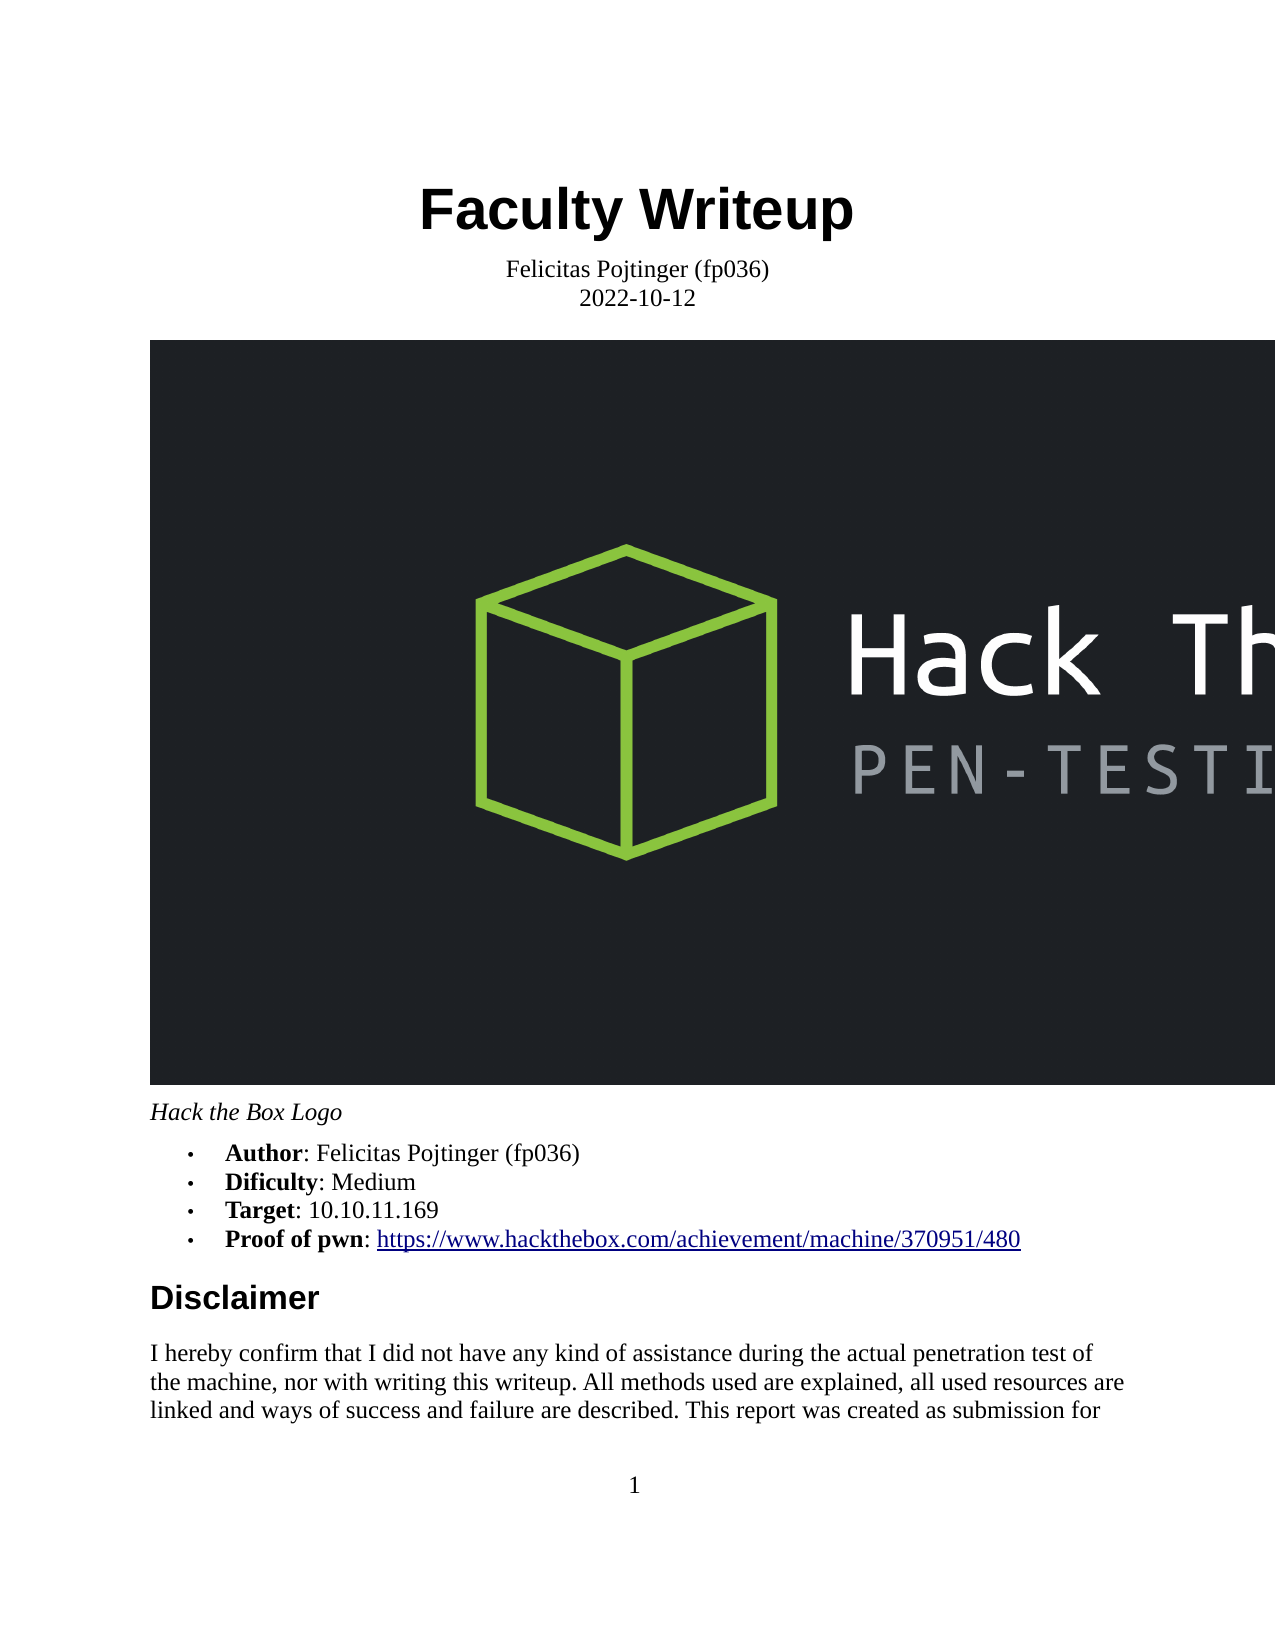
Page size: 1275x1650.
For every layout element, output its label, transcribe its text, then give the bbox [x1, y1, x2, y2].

list Proof of pwn: https://www.hackthebox.com/achievement/machine/370951/480 [187, 1224, 1125, 1253]
subtitle Disclaimer [150, 1278, 1125, 1317]
text 2022-10-12 [150, 283, 1125, 312]
picture [150, 340, 1275, 1085]
list Target: 10.10.11.169 [187, 1195, 1125, 1224]
list Dificulty: Medium [187, 1167, 1125, 1195]
text Felicitas Pojtinger (fp036) [150, 254, 1125, 283]
text I hereby confirm that I did not have any kind of assistance during the actual penetration test of the machine, nor with writing this writeup. All methods used are explained, all used resources are linked and ways of success and failure are described. This report was created as submission for [150, 1338, 1125, 1424]
list Author: Felicitas Pojtinger (fp036) [187, 1138, 1125, 1167]
text Hack the Box Logo [150, 1097, 1125, 1125]
title Faculty Writeup [150, 175, 1125, 242]
